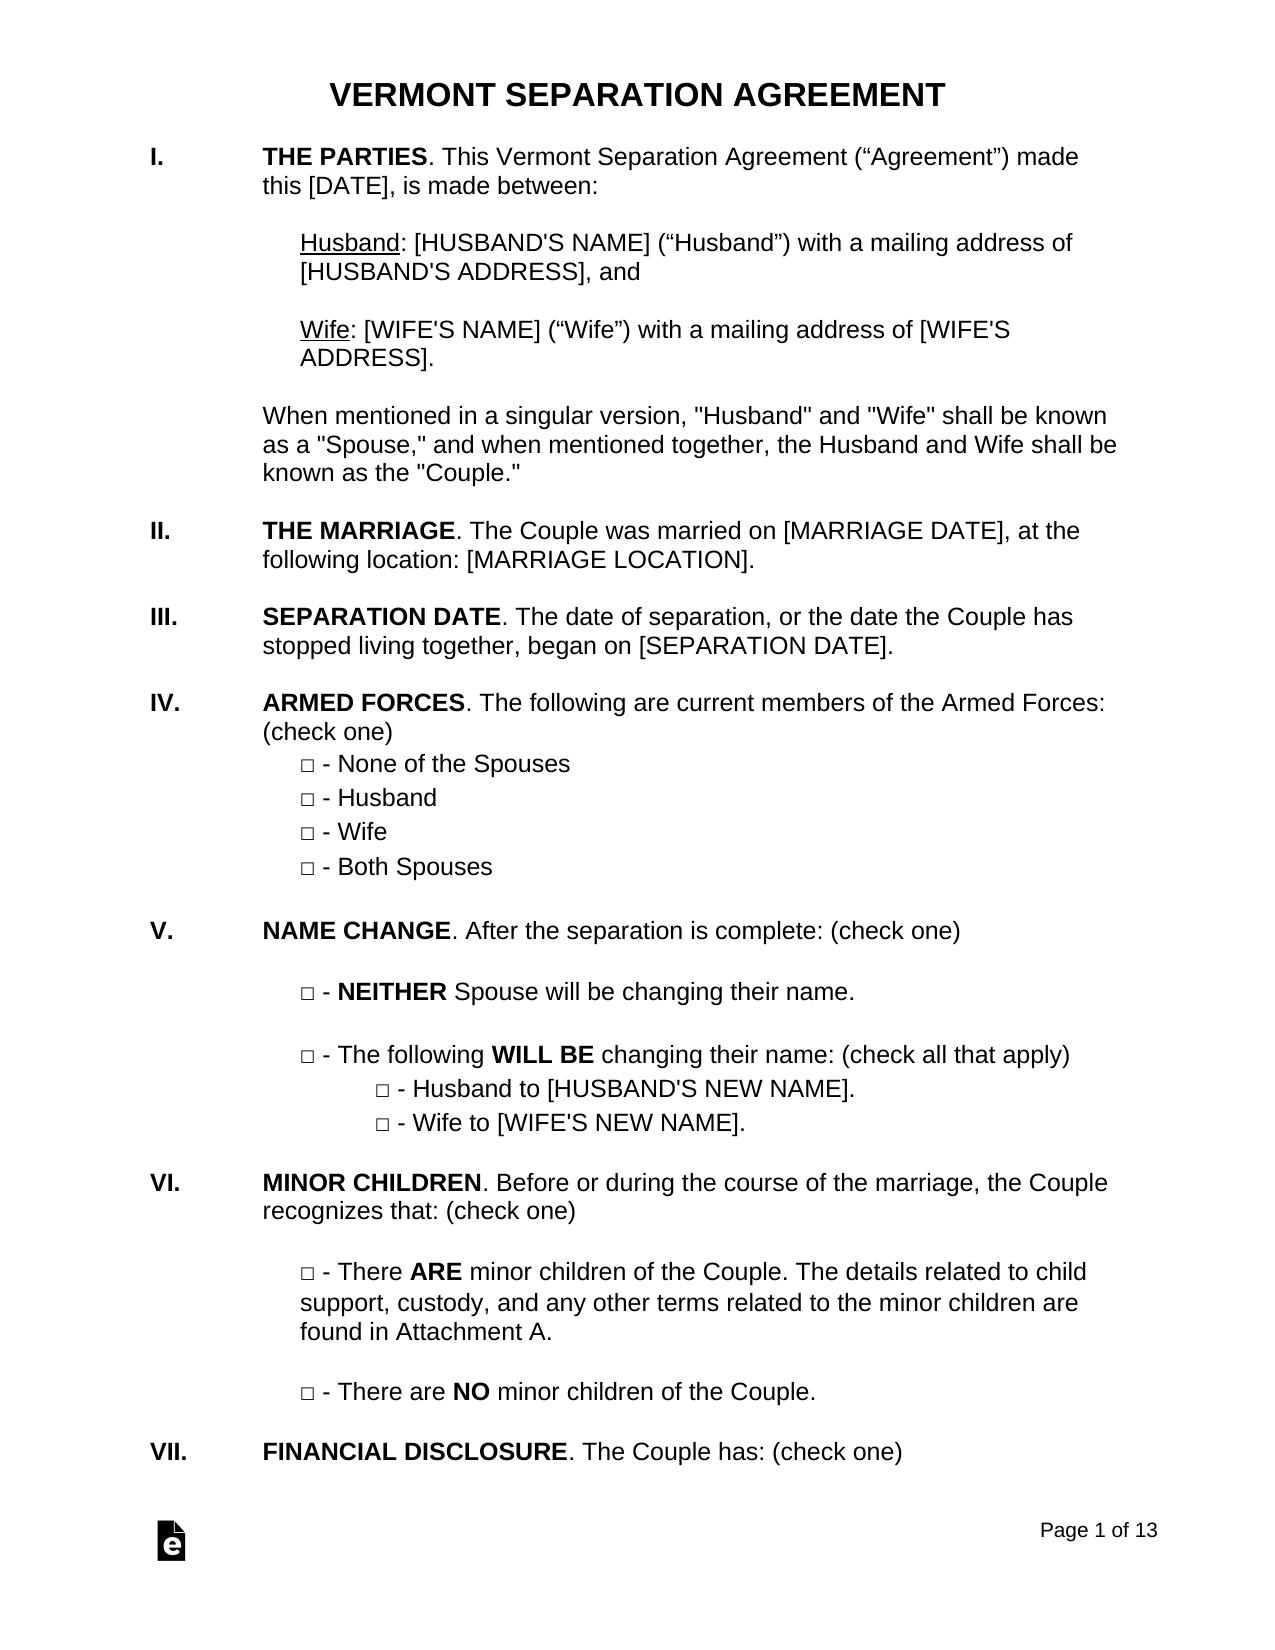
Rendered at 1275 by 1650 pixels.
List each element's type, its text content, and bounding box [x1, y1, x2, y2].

text ☐ - Wife [300, 814, 1125, 848]
text ☐ - Husband to [HUSBAND'S NEW NAME]. [375, 1071, 1125, 1105]
text ☐ - There ARE minor children of the Couple. The details related to child support, custody, and any other terms related to the minor children are found in Attachment A. [300, 1254, 1125, 1345]
text Wife: [WIFE'S NAME] (“Wife”) with a mailing address of [WIFE'S ADDRESS]. [300, 315, 1125, 372]
text VERMONT SEPARATION AGREEMENT [150, 75, 1125, 113]
text ☐ - NEITHER Spouse will be changing their name. [300, 974, 1125, 1008]
list FINANCIAL DISCLOSURE. The Couple has: (check one) [150, 1437, 1125, 1466]
list THE MARRIAGE. The Couple was married on [MARRIAGE DATE], at the following location: [MARRIAGE LOCATION]. [150, 516, 1125, 573]
text ☐ - None of the Spouses [300, 746, 1125, 780]
list NAME CHANGE. After the separation is complete: (check one) [150, 916, 1125, 945]
text ☐ - Wife to [WIFE'S NEW NAME]. [375, 1105, 1125, 1139]
text ☐ - Both Spouses [300, 848, 1125, 882]
text ☐ - The following WILL BE changing their name: (check all that apply) [300, 1037, 1125, 1071]
text When mentioned in a singular version, "Husband" and "Wife" shall be known as a "Spouse," and when mentioned together, the Husband and Wife shall be known as the "Couple." [262, 401, 1125, 487]
list SEPARATION DATE. The date of separation, or the date the Couple has stopped living together, began on [SEPARATION DATE]. [150, 602, 1125, 660]
list ARMED FORCES. The following are current members of the Armed Forces: (check one) [150, 688, 1125, 746]
list MINOR CHILDREN. Before or during the course of the marriage, the Couple recognizes that: (check one) [150, 1167, 1125, 1225]
text ☐ - Husband [300, 780, 1125, 814]
list THE PARTIES. This Vermont Separation Agreement (“Agreement”) made this [DATE], is made between: [150, 142, 1125, 200]
text ☐ - There are NO minor children of the Couple. [300, 1374, 1125, 1408]
text Husband: [HUSBAND'S NAME] (“Husband”) with a mailing address of [HUSBAND'S ADDRESS], and [300, 228, 1125, 286]
